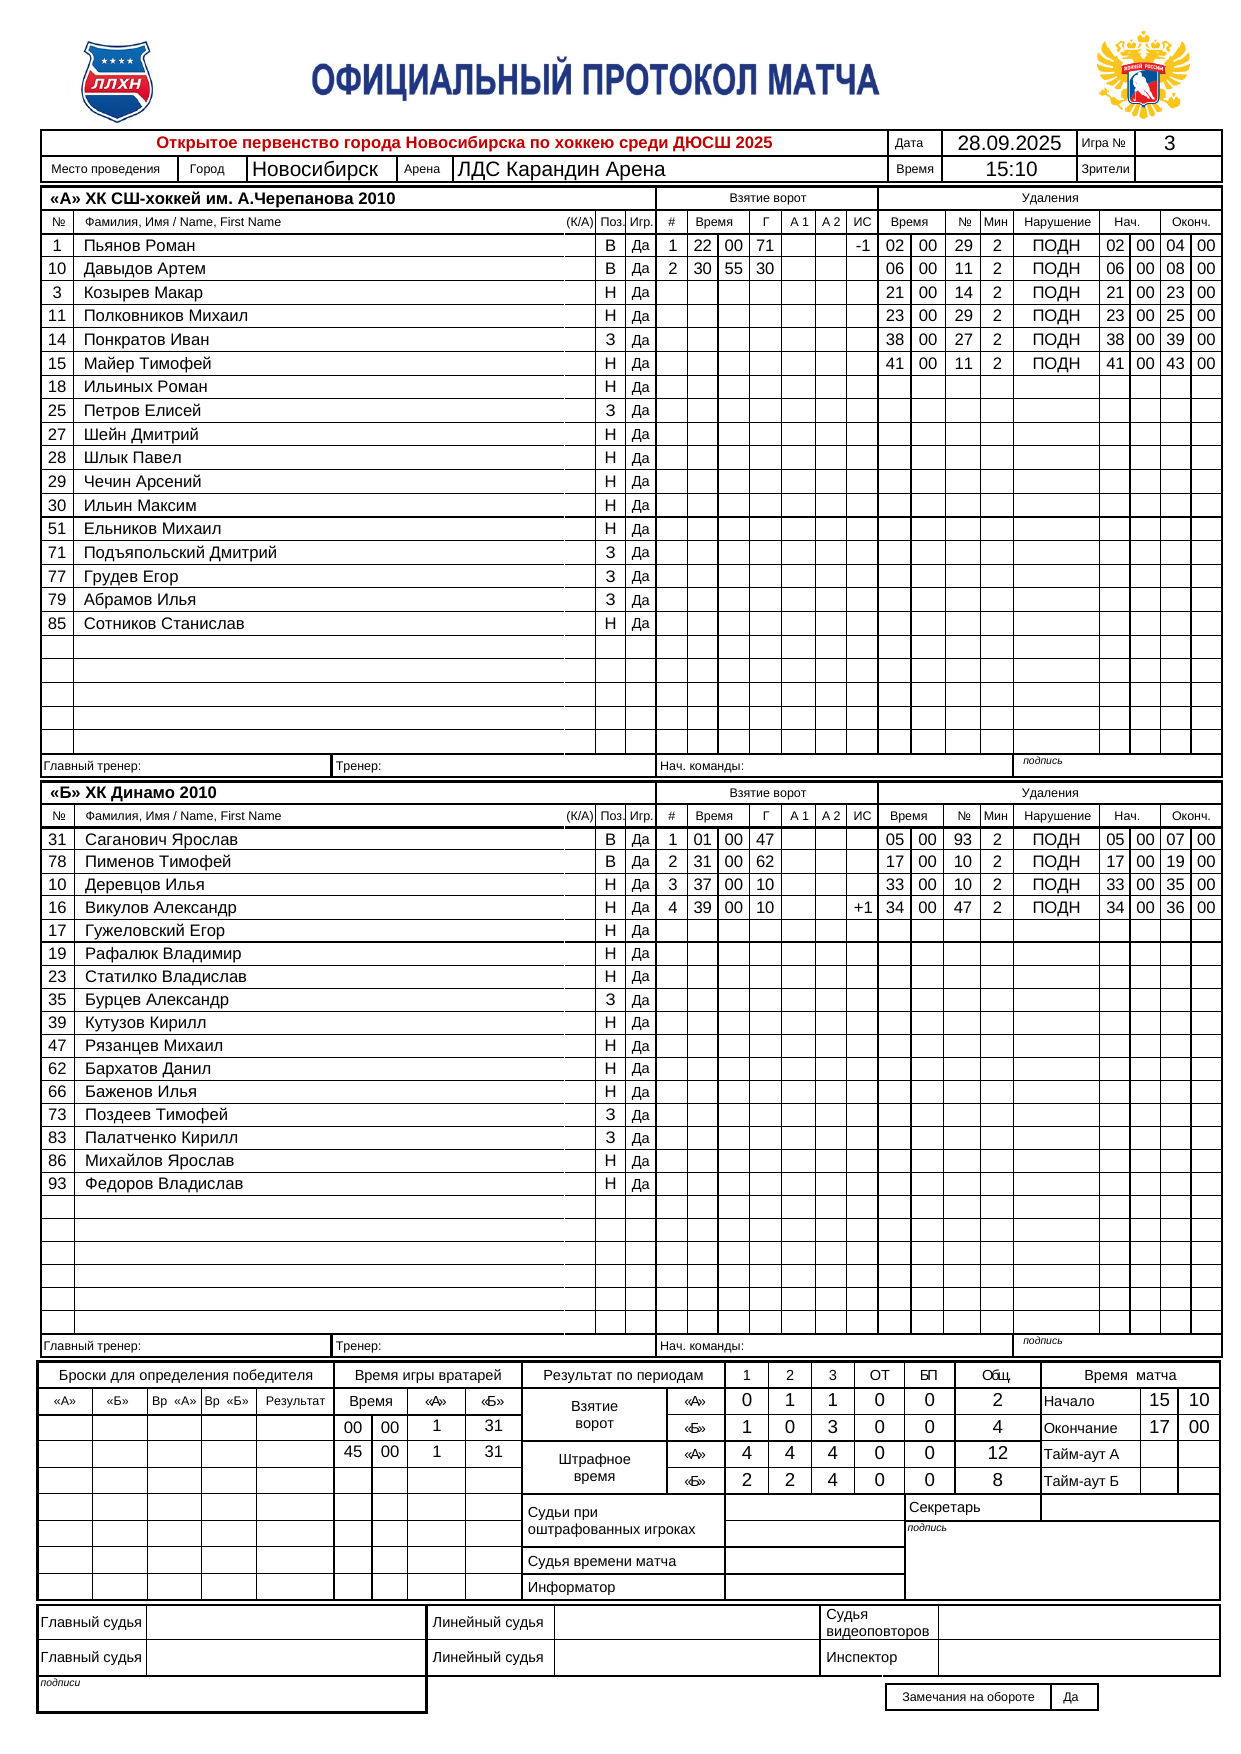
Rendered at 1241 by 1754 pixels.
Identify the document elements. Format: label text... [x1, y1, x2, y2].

table_cell [847, 1265, 877, 1287]
table_cell [750, 1196, 781, 1218]
table_cell Петров Елисей [74, 399, 564, 422]
table_cell А 2 [816, 211, 846, 233]
table_cell [565, 1035, 595, 1057]
table_cell Результат [257, 1389, 333, 1413]
table_cell 2 [981, 281, 1013, 303]
table_cell [565, 1196, 595, 1218]
table_cell [688, 1173, 717, 1195]
table_cell 34 [879, 896, 910, 918]
table_cell [257, 1494, 333, 1520]
table_cell [719, 423, 749, 445]
table_cell [816, 1219, 846, 1241]
table_cell [912, 1288, 943, 1310]
table_cell [1131, 943, 1160, 964]
table_cell 17 [42, 920, 74, 941]
table_cell Мин [981, 805, 1013, 826]
table_cell [912, 1311, 943, 1333]
table_cell Да [626, 423, 655, 445]
table_cell [912, 1127, 943, 1149]
table_cell [1192, 1173, 1221, 1195]
table_cell [1131, 423, 1160, 445]
table_cell Инспектор [821, 1640, 938, 1675]
table_cell [657, 565, 687, 587]
table_cell 10 [750, 874, 781, 895]
table_cell [373, 1574, 407, 1599]
table_cell [944, 1104, 980, 1126]
table_cell [1014, 1288, 1099, 1310]
table_cell Главный тренер: [42, 755, 330, 776]
table_cell [879, 399, 910, 422]
table_cell [847, 1127, 877, 1149]
table_cell Судья времени матча [523, 1548, 724, 1573]
table_cell 0 [855, 1442, 904, 1467]
table_cell [847, 376, 877, 398]
table_cell [816, 989, 846, 1011]
table_cell Н [596, 1012, 625, 1033]
table_cell [944, 1173, 980, 1195]
table_cell [1161, 989, 1190, 1011]
table_cell [879, 1265, 910, 1287]
table_cell [946, 446, 980, 469]
table_cell З [596, 541, 625, 564]
table_cell [912, 376, 945, 398]
table_cell [879, 1035, 910, 1057]
table_cell [782, 352, 815, 374]
table_cell [1100, 1219, 1129, 1241]
table_cell [626, 636, 655, 658]
table_cell [657, 659, 687, 682]
table_cell [555, 1606, 819, 1639]
table_cell 05 [879, 829, 910, 849]
table_cell 00 [1192, 352, 1221, 374]
table_cell Да [626, 966, 655, 987]
table_cell [912, 920, 943, 941]
table_cell [879, 494, 910, 516]
table_cell [879, 1173, 910, 1195]
table_cell 2 [981, 257, 1013, 280]
table_header Время игры вратарей [335, 1363, 521, 1387]
table_cell 3 [657, 874, 687, 895]
table_cell 00 [1192, 874, 1221, 895]
table_cell [912, 989, 943, 1011]
table_cell [565, 565, 595, 587]
table_cell [782, 989, 815, 1011]
table_cell [847, 943, 877, 964]
table_cell [726, 1521, 904, 1546]
table_cell [688, 399, 717, 422]
table_cell 86 [42, 1150, 74, 1172]
table_cell [782, 494, 815, 516]
table_cell [750, 1288, 781, 1310]
table_cell Да [626, 1104, 655, 1126]
table_cell [1131, 1265, 1160, 1287]
table_cell [719, 612, 749, 634]
table_cell [657, 1104, 687, 1126]
table_cell Да [626, 470, 655, 493]
table_cell [1192, 683, 1221, 706]
table_cell 00 [912, 305, 945, 327]
table_cell [565, 1104, 595, 1126]
table_cell [981, 1012, 1013, 1033]
table_cell 83 [42, 1127, 74, 1149]
table_cell Саганович Ярослав [75, 829, 564, 849]
table_cell Да [626, 920, 655, 941]
table_cell [1014, 423, 1099, 445]
table_cell [657, 470, 687, 493]
table_cell [1131, 1104, 1160, 1126]
table_cell 0 [855, 1468, 904, 1493]
table_cell 21 [879, 281, 910, 303]
table_cell [879, 612, 910, 634]
table_cell [782, 328, 815, 351]
table_cell 66 [42, 1081, 74, 1103]
table_cell [335, 1574, 371, 1599]
table_cell Игр. [626, 805, 655, 826]
table_cell [688, 1196, 717, 1218]
table_header 3 [1136, 131, 1221, 155]
table_cell Н [596, 281, 625, 303]
table_cell [981, 1196, 1013, 1218]
table_header Общ. [956, 1363, 1040, 1387]
table_cell [1161, 1035, 1190, 1057]
table_cell 29 [42, 470, 73, 493]
table_cell [1131, 399, 1160, 422]
table_cell Бархатов Данил [75, 1058, 564, 1079]
table_cell [1014, 730, 1099, 753]
table_cell А 1 [782, 805, 815, 826]
table_cell [1131, 659, 1160, 682]
table_cell [202, 1521, 256, 1546]
table_cell [257, 1547, 333, 1573]
table_cell [1161, 399, 1190, 422]
table_cell [782, 659, 815, 682]
table_cell [657, 730, 687, 753]
table_cell [750, 1150, 781, 1172]
table_cell [981, 1035, 1013, 1057]
table_cell [981, 1219, 1013, 1241]
table_cell [816, 1127, 846, 1149]
table_cell [657, 636, 687, 658]
table_cell [816, 1150, 846, 1172]
table_cell [719, 683, 749, 706]
table_cell 2 [981, 328, 1013, 351]
table_cell [1100, 989, 1129, 1011]
table_cell [816, 565, 846, 587]
table_cell [688, 1288, 717, 1310]
table_cell [719, 966, 749, 987]
table_cell [1100, 518, 1129, 540]
table_cell [565, 446, 595, 469]
table_cell [626, 683, 655, 706]
table_cell [946, 423, 980, 445]
table_cell [1099, 1682, 1220, 1711]
table_cell Главный тренер: [42, 1335, 330, 1356]
table_cell [719, 1288, 749, 1310]
table_cell [912, 518, 945, 540]
table_cell [719, 1196, 749, 1218]
table_cell [626, 1196, 655, 1218]
table_cell [847, 612, 877, 634]
table_cell ПОДН [1014, 257, 1099, 280]
table_cell [565, 376, 595, 398]
table_cell 62 [42, 1058, 74, 1079]
table_cell [847, 989, 877, 1011]
table_cell Н [596, 1035, 625, 1057]
table_cell [847, 966, 877, 987]
table_cell [1014, 943, 1099, 964]
table_cell [1192, 565, 1221, 587]
table_cell 29 [946, 305, 980, 327]
table_cell [565, 423, 595, 445]
table_cell [1161, 920, 1190, 941]
table_cell [688, 541, 717, 564]
table_cell [1131, 1035, 1160, 1057]
table_cell [816, 518, 846, 540]
table_cell [944, 920, 980, 941]
table_cell ПОДН [1014, 829, 1099, 849]
table_cell [565, 659, 595, 682]
table_cell [981, 683, 1013, 706]
table_cell [74, 659, 564, 682]
table_cell [981, 1150, 1013, 1172]
table_cell [912, 1150, 943, 1172]
table_cell [847, 850, 877, 872]
table_cell [1014, 518, 1099, 540]
table_cell 55 [719, 257, 749, 280]
table_cell [1192, 1081, 1221, 1103]
table_cell [981, 518, 1013, 540]
table_cell № [42, 805, 74, 826]
table_cell [1192, 541, 1221, 564]
table_cell 51 [42, 518, 73, 540]
table_cell [1100, 612, 1129, 634]
table_cell [657, 305, 687, 327]
table_cell 33 [879, 874, 910, 895]
table_cell [879, 1127, 910, 1149]
table_cell Нач. [1100, 211, 1160, 233]
table_cell [782, 966, 815, 987]
table_header Открытое первенство города Новосибирска по хоккею среди ДЮСШ 2025 [42, 131, 887, 155]
table_cell [1192, 1104, 1221, 1126]
table_cell ИС [847, 805, 877, 826]
table_cell [750, 352, 781, 374]
table_cell Время [879, 805, 943, 826]
table_cell [750, 518, 781, 540]
table_cell [750, 1265, 781, 1287]
table_cell 00 [1131, 352, 1160, 374]
table_cell [1161, 730, 1190, 753]
table_cell 71 [750, 235, 781, 256]
table_cell [726, 1548, 904, 1573]
table_cell [1014, 470, 1099, 493]
table_cell [39, 1521, 92, 1546]
table_cell Судьи при оштрафованных игроках [523, 1495, 724, 1546]
table_cell Поз. [596, 805, 625, 826]
table_cell [847, 446, 877, 469]
table_cell [944, 966, 980, 987]
table_cell [782, 829, 815, 849]
table_cell [816, 730, 846, 753]
table_cell 39 [42, 1012, 74, 1033]
table_cell 77 [42, 565, 73, 587]
table_cell Нач. команды: [657, 755, 1012, 776]
table_cell [1131, 494, 1160, 516]
table_cell [335, 1547, 371, 1573]
table_cell [93, 1494, 147, 1520]
table_cell [816, 829, 846, 849]
table_header Удаления [879, 188, 1221, 209]
table_cell Поз. [596, 211, 625, 233]
table_cell [688, 1058, 717, 1079]
table_cell [879, 659, 910, 682]
table_cell [75, 1265, 564, 1287]
table_cell [912, 399, 945, 422]
table_cell [879, 636, 910, 658]
table_cell [373, 1468, 407, 1493]
table_cell [657, 399, 687, 422]
table_cell [782, 874, 815, 895]
table_cell 00 [1192, 305, 1221, 327]
table_cell Полковников Михаил [74, 305, 564, 327]
table_cell ПОДН [1014, 352, 1099, 374]
table_cell [596, 1265, 625, 1287]
table_cell 35 [42, 989, 74, 1011]
table_cell Н [596, 896, 625, 918]
table_cell [782, 257, 815, 280]
table_cell [1014, 1196, 1099, 1218]
table_cell Линейный судья [428, 1606, 554, 1639]
table_cell Н [596, 446, 625, 469]
table_cell [1192, 966, 1221, 987]
table_cell (К/А) [565, 805, 595, 826]
table_cell [688, 446, 717, 469]
table_cell [148, 1494, 201, 1520]
table_cell Козырев Макар [74, 281, 564, 303]
table_cell [1161, 659, 1190, 682]
table_cell [1131, 966, 1160, 987]
table_cell [1131, 1058, 1160, 1079]
table_cell [879, 707, 910, 729]
table_cell [257, 1416, 333, 1440]
table_cell [42, 707, 73, 729]
table_cell [847, 1196, 877, 1218]
table_cell [565, 541, 595, 564]
table_cell 08 [1161, 257, 1190, 280]
table_cell Да [626, 874, 655, 895]
table_cell Тренер: [333, 1335, 655, 1356]
table_cell [981, 659, 1013, 682]
table_cell [1014, 1127, 1099, 1149]
table_header Взятие ворот [657, 783, 877, 803]
table_cell [596, 683, 625, 706]
table_cell [944, 1288, 980, 1310]
table_cell [719, 541, 749, 564]
table_cell [688, 1081, 717, 1103]
table_cell [816, 541, 846, 564]
table_cell [816, 1058, 846, 1079]
table_cell [1192, 707, 1221, 729]
table_cell [75, 1196, 564, 1218]
table_cell 38 [879, 328, 910, 351]
table_cell 00 [1131, 896, 1160, 918]
table_cell Да [626, 541, 655, 564]
table_cell 31 [688, 850, 717, 872]
table_cell [750, 612, 781, 634]
table_cell [1100, 423, 1129, 445]
table_cell [93, 1468, 147, 1493]
table_cell 4 [657, 896, 687, 918]
table_cell [912, 659, 945, 682]
table_cell [981, 470, 1013, 493]
table_cell [657, 1288, 687, 1310]
table_cell [981, 541, 1013, 564]
table_cell [847, 281, 877, 303]
table_cell 0 [905, 1468, 954, 1493]
table_cell 0 [905, 1442, 954, 1467]
table_cell [408, 1574, 465, 1599]
table_cell 25 [1161, 305, 1190, 327]
table_cell [879, 920, 910, 941]
table_cell [946, 588, 980, 611]
table_cell Нач. команды: [657, 1335, 1012, 1356]
table_cell Майер Тимофей [74, 352, 564, 374]
table_cell [750, 446, 781, 469]
table_cell [879, 966, 910, 987]
table_cell 2 [726, 1468, 768, 1493]
table_cell [1014, 1173, 1099, 1195]
table_cell 2 [981, 874, 1013, 895]
table_cell [1131, 707, 1160, 729]
table_cell 00 [912, 874, 943, 895]
table_cell [981, 730, 1013, 753]
table_cell [847, 518, 877, 540]
table_cell [816, 683, 846, 706]
table_cell [719, 1311, 749, 1333]
table_header Замечания на обороте [887, 1685, 1050, 1709]
table_cell [408, 1547, 465, 1573]
table_cell [1161, 470, 1190, 493]
table_cell [42, 636, 73, 658]
table_cell ПОДН [1014, 874, 1099, 895]
table_cell [750, 1058, 781, 1079]
table_cell [1192, 1127, 1221, 1149]
table_cell [565, 1150, 595, 1172]
table_cell 36 [1161, 896, 1190, 918]
table_cell [944, 1081, 980, 1103]
table_cell [1131, 588, 1160, 611]
table_cell [1141, 1441, 1177, 1467]
table_cell Тайм-аут А [1042, 1441, 1140, 1467]
table_cell Штрафное время [523, 1442, 666, 1493]
table_cell [750, 1311, 781, 1333]
table_cell [1014, 612, 1099, 634]
table_cell Время [889, 157, 941, 181]
table_cell [373, 1547, 407, 1573]
table_cell 00 [1192, 328, 1221, 351]
table_cell Пьянов Роман [74, 235, 564, 256]
table_cell [565, 989, 595, 1011]
table_cell 17 [1141, 1415, 1177, 1440]
table_cell [565, 1173, 595, 1195]
table_cell [944, 1196, 980, 1218]
table_cell [657, 943, 687, 964]
table_cell «Б » [466, 1389, 521, 1413]
table_cell [750, 328, 781, 351]
table_cell [847, 659, 877, 682]
table_cell [565, 966, 595, 987]
table_cell [1192, 1012, 1221, 1033]
table_cell 1 [812, 1389, 854, 1413]
table_cell [847, 494, 877, 516]
table_cell 4 [956, 1415, 1040, 1440]
table_cell [981, 1173, 1013, 1195]
table_cell 00 [1131, 850, 1160, 872]
table_cell [939, 1606, 1219, 1639]
table_cell 00 [1131, 328, 1160, 351]
table_cell [782, 1311, 815, 1333]
table_cell [719, 707, 749, 729]
table_cell [782, 1012, 815, 1033]
table_cell подпись [1014, 1335, 1221, 1356]
table_cell [93, 1574, 147, 1599]
table_cell [39, 1494, 92, 1520]
table_cell [1100, 1058, 1129, 1079]
table_cell [1100, 707, 1129, 729]
table_cell Сотников Станислав [74, 612, 564, 634]
table_cell [565, 1265, 595, 1287]
table_cell [1100, 541, 1129, 564]
table_cell [816, 257, 846, 280]
table_cell [847, 707, 877, 729]
table_cell Информатор [523, 1575, 724, 1599]
table_cell [719, 1127, 749, 1149]
table_cell [981, 588, 1013, 611]
table_cell [782, 376, 815, 398]
table_cell [42, 1242, 74, 1264]
table_cell 00 [719, 850, 749, 872]
table_cell [1100, 470, 1129, 493]
table_cell [688, 612, 717, 634]
table_header 3 [812, 1363, 854, 1387]
table_cell [596, 730, 625, 753]
table_cell [565, 1012, 595, 1033]
table_cell [42, 1288, 74, 1310]
table_cell [719, 1173, 749, 1195]
table_cell [750, 376, 781, 398]
table_cell [1192, 730, 1221, 753]
table_cell [1192, 376, 1221, 398]
table_cell [816, 446, 846, 469]
table_cell [981, 966, 1013, 987]
table_cell [1014, 1012, 1099, 1033]
table_cell [202, 1468, 256, 1493]
table_cell 2 [657, 257, 687, 280]
table_cell Да [626, 943, 655, 964]
table_cell [688, 1265, 717, 1287]
table_cell 41 [1100, 352, 1129, 374]
table_cell [816, 1012, 846, 1033]
table_cell [1161, 494, 1190, 516]
table_cell [1161, 446, 1190, 469]
table_cell ПОДН [1014, 305, 1099, 327]
table_cell [565, 943, 595, 964]
table_cell [981, 1127, 1013, 1149]
table_cell [879, 1058, 910, 1079]
table_cell Ельников Михаил [74, 518, 564, 540]
table_cell [626, 659, 655, 682]
table_cell 31 [466, 1416, 521, 1440]
table_cell [719, 1035, 749, 1057]
table_cell [750, 1242, 781, 1264]
table_cell Рафалюк Владимир [75, 943, 564, 964]
table_cell Г [750, 211, 781, 233]
table_cell Бурцев Александр [75, 989, 564, 1011]
table_cell [466, 1574, 521, 1599]
table_cell [816, 1173, 846, 1195]
table_cell [944, 943, 980, 964]
table_cell [1192, 494, 1221, 516]
table_header ОТ [855, 1363, 904, 1387]
table_cell [39, 1441, 92, 1467]
table_cell [1014, 494, 1099, 516]
table_cell [879, 943, 910, 964]
table_cell Ильиных Роман [74, 376, 564, 398]
table_cell [750, 1104, 781, 1126]
table_cell Да [626, 1012, 655, 1033]
table_cell [1161, 612, 1190, 634]
table_cell [596, 1288, 625, 1310]
table_cell Да [626, 281, 655, 303]
table_cell [1100, 966, 1129, 987]
table_cell [257, 1441, 333, 1467]
table_cell «А» [668, 1389, 724, 1413]
table_cell В [596, 829, 625, 849]
table_cell 00 [719, 896, 749, 918]
table_cell [726, 1575, 904, 1599]
table_cell 14 [42, 328, 73, 351]
table_cell [1192, 518, 1221, 540]
table_cell [565, 874, 595, 895]
table_cell Н [596, 1058, 625, 1079]
table_cell [719, 399, 749, 422]
table_cell 19 [42, 943, 74, 964]
table_cell [912, 1173, 943, 1195]
table_cell [912, 494, 945, 516]
table_cell [816, 850, 846, 872]
table_cell Да [626, 446, 655, 469]
table_cell [1192, 1288, 1221, 1310]
table_cell [202, 1416, 256, 1440]
table_cell [1131, 446, 1160, 469]
table_cell З [596, 399, 625, 422]
table_cell [981, 1288, 1013, 1310]
table_cell [565, 612, 595, 634]
table_cell [946, 565, 980, 587]
table_header «Б» ХК Динамо 2010 [42, 783, 655, 803]
table_cell [750, 943, 781, 964]
table_cell [782, 588, 815, 611]
table_cell 25 [42, 399, 73, 422]
table_cell [688, 636, 717, 658]
table_cell [750, 1127, 781, 1149]
table_cell [816, 659, 846, 682]
table_cell [946, 683, 980, 706]
table_cell [912, 1242, 943, 1264]
table_cell [657, 328, 687, 351]
table_cell Г [750, 805, 781, 826]
table_cell 35 [1161, 874, 1190, 895]
table_cell Взятие ворот [523, 1389, 666, 1440]
table_cell Главный судья [39, 1606, 146, 1639]
table_cell 12 [956, 1442, 1040, 1467]
table_cell [879, 1219, 910, 1241]
table_cell 00 [719, 235, 749, 256]
table_cell [74, 730, 564, 753]
table_cell [93, 1521, 147, 1546]
table_cell 00 [912, 896, 943, 918]
table_cell [1131, 541, 1160, 564]
table_cell [750, 423, 781, 445]
table_cell [847, 328, 877, 351]
table_cell [782, 1288, 815, 1310]
table_cell 39 [1161, 328, 1190, 351]
table_cell [816, 494, 846, 516]
table_cell [816, 707, 846, 729]
table_cell [1100, 1242, 1129, 1264]
table_cell 2 [769, 1468, 811, 1493]
table_cell [626, 1265, 655, 1287]
table_cell [688, 281, 717, 303]
table_cell [1161, 1196, 1190, 1218]
table_cell [782, 850, 815, 872]
table_cell [1014, 1265, 1099, 1287]
table_cell 00 [1192, 281, 1221, 303]
table_cell [782, 423, 815, 445]
table_cell [657, 423, 687, 445]
table_cell [912, 1219, 943, 1241]
table_cell [596, 707, 625, 729]
table_cell [1192, 588, 1221, 611]
table_cell [816, 281, 846, 303]
table_cell 00 [1192, 896, 1221, 918]
table_cell [1192, 1265, 1221, 1287]
table_cell [688, 352, 717, 374]
table_cell ИС [847, 211, 877, 233]
table_cell [1131, 1150, 1160, 1172]
table_cell 27 [42, 423, 73, 445]
table_cell [912, 730, 945, 753]
table_cell [657, 1058, 687, 1079]
table_cell [750, 470, 781, 493]
table_cell Да [626, 1081, 655, 1103]
table_cell [1014, 1242, 1099, 1264]
table_cell Секретарь [906, 1495, 1040, 1520]
table_cell [782, 896, 815, 918]
table_cell 3 [812, 1415, 854, 1440]
table_cell [257, 1521, 333, 1546]
table_cell [879, 989, 910, 1011]
table_cell Н [596, 352, 625, 374]
table_cell [1014, 920, 1099, 941]
table_cell [565, 829, 595, 849]
table_cell [1161, 423, 1190, 445]
table_cell [912, 1196, 943, 1218]
table_cell А 1 [782, 211, 815, 233]
table_cell 2 [981, 829, 1013, 849]
table_cell [565, 235, 595, 256]
table_cell Да [626, 1150, 655, 1172]
table_cell [688, 588, 717, 611]
table_cell Н [596, 376, 625, 398]
table_cell [1100, 920, 1129, 941]
table_cell 1 [726, 1415, 768, 1440]
table_cell [782, 470, 815, 493]
table_cell 2 [956, 1389, 1040, 1413]
table_cell [1179, 1441, 1219, 1467]
table_cell З [596, 565, 625, 587]
table_cell [719, 494, 749, 516]
table_cell 1 [657, 235, 687, 256]
table_cell [782, 235, 815, 256]
table_cell 2 [981, 850, 1013, 872]
table_cell [750, 281, 781, 303]
table_cell [202, 1547, 256, 1573]
table_cell Зрители [1078, 157, 1134, 181]
table_cell [657, 1127, 687, 1149]
table_cell [816, 636, 846, 658]
table_cell [944, 1035, 980, 1057]
table_cell [750, 707, 781, 729]
table_cell [202, 1441, 256, 1467]
table_cell 85 [42, 612, 73, 634]
table_cell [565, 707, 595, 729]
table_cell [1014, 683, 1099, 706]
table_cell [565, 588, 595, 611]
table_cell [657, 989, 687, 1011]
table_cell [816, 1265, 846, 1287]
table_cell Да [626, 565, 655, 587]
table_cell [1192, 636, 1221, 658]
table_cell [1192, 423, 1221, 445]
table_cell Баженов Илья [75, 1081, 564, 1103]
table_cell [981, 989, 1013, 1011]
table_cell [1161, 1058, 1190, 1079]
table_cell [1161, 1081, 1190, 1103]
table_cell Понкратов Иван [74, 328, 564, 351]
table_cell [1131, 612, 1160, 634]
table_cell 00 [373, 1416, 407, 1440]
table_cell [719, 352, 749, 374]
table_cell [750, 730, 781, 753]
table_cell [565, 352, 595, 374]
table_cell 00 [373, 1441, 407, 1467]
table_cell Шлык Павел [74, 446, 564, 469]
table_cell [39, 1574, 92, 1599]
table_cell [782, 1150, 815, 1172]
table_cell [782, 707, 815, 729]
table_cell [847, 352, 877, 374]
table_cell Абрамов Илья [74, 588, 564, 611]
table_cell [847, 920, 877, 941]
table_cell [719, 376, 749, 398]
table_cell [847, 423, 877, 445]
table_cell [847, 588, 877, 611]
table_cell 10 [944, 874, 980, 895]
table_cell [688, 730, 717, 753]
table_cell [74, 707, 564, 729]
table_cell [944, 1127, 980, 1149]
table_cell [257, 1468, 333, 1493]
table_cell [1192, 612, 1221, 634]
table_cell Н [596, 943, 625, 964]
table_cell [257, 1574, 333, 1599]
table_cell [912, 683, 945, 706]
table_cell [1100, 1265, 1129, 1287]
table_cell 00 [912, 829, 943, 849]
table_cell [688, 470, 717, 493]
table_cell 0 [726, 1389, 768, 1413]
table_cell 00 [1192, 257, 1221, 280]
table_cell [39, 1468, 92, 1493]
table_cell [782, 281, 815, 303]
table_header Время матча [1042, 1363, 1219, 1387]
table_cell [1100, 1104, 1129, 1126]
table_cell [626, 707, 655, 729]
table_header Результат по периодам [523, 1363, 724, 1387]
table_cell Нарушение [1014, 211, 1099, 233]
table_cell [148, 1468, 201, 1493]
table_cell 22 [688, 235, 717, 256]
table_cell [719, 328, 749, 351]
table_cell 01 [688, 829, 717, 849]
table_cell [946, 659, 980, 682]
table_cell 1 [408, 1441, 465, 1467]
table_cell 00 [719, 874, 749, 895]
table_cell Да [626, 1058, 655, 1079]
table_cell Линейный судья [428, 1640, 554, 1675]
table_cell [1014, 376, 1099, 398]
table_cell Оконч. [1161, 211, 1221, 233]
table_cell [1100, 1012, 1129, 1033]
table_cell [688, 920, 717, 941]
table_cell [750, 305, 781, 327]
table_cell Да [626, 305, 655, 327]
table_cell [1014, 446, 1099, 469]
table_cell [782, 541, 815, 564]
table_cell [946, 494, 980, 516]
table_cell 2 [981, 352, 1013, 374]
table_cell [688, 1150, 717, 1172]
table_cell [657, 1196, 687, 1218]
table_cell [148, 1521, 201, 1546]
table_cell Н [596, 612, 625, 634]
table_cell Место проведения [42, 157, 177, 181]
table_cell [1014, 1104, 1099, 1126]
table_cell [1131, 1242, 1160, 1264]
table_cell ЛДС Карандин Арена [454, 157, 887, 181]
table_cell [1014, 636, 1099, 658]
table_cell [688, 423, 717, 445]
table_cell [981, 1104, 1013, 1126]
table_cell [847, 874, 877, 895]
table_cell [847, 1242, 877, 1264]
table_cell +1 [847, 896, 877, 918]
table_cell [847, 1035, 877, 1057]
table_cell Время [335, 1389, 407, 1413]
table_cell [782, 399, 815, 422]
table_cell 00 [1179, 1415, 1219, 1440]
table_header Игра № [1078, 131, 1134, 155]
table_cell [1161, 683, 1190, 706]
table_cell [1192, 1311, 1221, 1333]
table_cell № [946, 211, 980, 233]
table_cell Н [596, 966, 625, 987]
table_cell Деревцов Илья [75, 874, 564, 895]
table_cell [1100, 1081, 1129, 1103]
table_cell [408, 1468, 465, 1493]
table_cell [816, 1242, 846, 1264]
table_cell 0 [855, 1415, 904, 1440]
table_cell [1141, 1468, 1177, 1493]
table_cell [879, 423, 910, 445]
table_cell Да [626, 235, 655, 256]
table_cell [657, 1265, 687, 1287]
table_cell Фамилия, Имя / Name, First Name [75, 805, 565, 826]
table_header Дата [889, 131, 941, 155]
table_cell [944, 1242, 980, 1264]
table_cell [626, 1242, 655, 1264]
table_cell «Б» [668, 1468, 724, 1493]
table_cell [816, 1311, 846, 1333]
table_cell 30 [750, 257, 781, 280]
table_cell Тайм-аут Б [1042, 1468, 1140, 1493]
table_cell [1161, 1173, 1190, 1195]
table_cell [782, 1035, 815, 1057]
table_cell [782, 612, 815, 634]
table_cell [981, 707, 1013, 729]
table_cell [944, 1311, 980, 1333]
table_cell Грудев Егор [74, 565, 564, 587]
table_cell 02 [879, 235, 910, 256]
table_cell [75, 1219, 564, 1241]
table_cell 00 [1131, 257, 1160, 280]
table_cell Арена [398, 157, 452, 181]
table_cell [42, 1265, 74, 1287]
table_cell [816, 1104, 846, 1126]
table_cell Мин [981, 211, 1013, 233]
table_cell [408, 1521, 465, 1546]
table_cell [657, 1012, 687, 1033]
table_cell [782, 636, 815, 658]
table_cell Н [596, 423, 625, 445]
table_cell [816, 896, 846, 918]
table_cell [946, 470, 980, 493]
table_cell [879, 470, 910, 493]
table_cell Чечин Арсений [74, 470, 564, 493]
table_cell Оконч. [1161, 805, 1221, 826]
table_cell [946, 399, 980, 422]
table_cell [1100, 1173, 1129, 1195]
table_cell [1014, 989, 1099, 1011]
table_cell [782, 1173, 815, 1195]
table_cell [688, 376, 717, 398]
table_cell 00 [912, 281, 945, 303]
table_cell [750, 494, 781, 516]
table_cell [1100, 1288, 1129, 1310]
table_cell [1100, 1035, 1129, 1057]
table_cell [912, 966, 943, 987]
table_cell [782, 683, 815, 706]
table_cell [1161, 1150, 1190, 1172]
table_cell [981, 565, 1013, 587]
table_cell [981, 636, 1013, 658]
table_cell Н [596, 920, 625, 941]
table_cell [1100, 943, 1129, 964]
table_cell [1161, 565, 1190, 587]
table_cell [1131, 920, 1160, 941]
table_cell Н [596, 1081, 625, 1103]
table_cell [657, 352, 687, 374]
table_cell Да [626, 588, 655, 611]
table_cell [1192, 943, 1221, 964]
table_cell 19 [1161, 850, 1190, 872]
table_cell [847, 399, 877, 422]
table_cell [657, 1219, 687, 1241]
table_cell [847, 565, 877, 587]
table_cell 21 [1100, 281, 1129, 303]
table_cell [750, 1173, 781, 1195]
table_cell ПОДН [1014, 850, 1099, 872]
table_cell 1 [657, 829, 687, 849]
table_cell Да [626, 257, 655, 280]
table_cell 71 [42, 541, 73, 564]
table_cell [1192, 989, 1221, 1011]
table_cell [847, 829, 877, 849]
table_cell [879, 1081, 910, 1103]
table_cell [688, 328, 717, 351]
table_cell [596, 1196, 625, 1218]
table_cell [688, 659, 717, 682]
table_cell Вр «Б» [202, 1389, 256, 1413]
table_cell [939, 1640, 1219, 1675]
table_cell [657, 1311, 687, 1333]
table_cell Н [596, 1173, 625, 1195]
table_cell [626, 730, 655, 753]
table_cell [1131, 1127, 1160, 1149]
table_cell [750, 636, 781, 658]
table_cell [688, 1219, 717, 1241]
picture [5, 28, 1197, 129]
table_cell [750, 1219, 781, 1241]
table_cell Город [179, 157, 246, 181]
table_cell [719, 281, 749, 303]
table_cell [1192, 470, 1221, 493]
table_cell [847, 541, 877, 564]
table_cell 47 [750, 829, 781, 849]
table_cell В [596, 850, 625, 872]
table_cell Подъяпольский Дмитрий [74, 541, 564, 564]
table_cell [944, 1265, 980, 1287]
table_cell «Б» [93, 1389, 147, 1413]
table_cell 15 [42, 352, 73, 374]
table_cell [816, 920, 846, 941]
table_cell [1131, 565, 1160, 587]
table_cell [912, 470, 945, 493]
table_cell [782, 730, 815, 753]
table_cell Игр. [626, 211, 655, 233]
table_cell [688, 1242, 717, 1264]
table_cell [39, 1416, 92, 1440]
table_cell -1 [847, 235, 877, 256]
table_cell [688, 565, 717, 587]
table_cell [1161, 1311, 1190, 1333]
table_cell # [657, 211, 687, 233]
table_cell [750, 659, 781, 682]
table_cell [719, 1058, 749, 1079]
table_cell [847, 683, 877, 706]
table_cell [565, 257, 595, 280]
table_cell [1014, 1219, 1099, 1241]
table_cell [847, 1173, 877, 1195]
table_cell [1192, 1219, 1221, 1241]
table_cell 00 [1131, 874, 1160, 895]
table_cell [847, 636, 877, 658]
table_cell «А» [39, 1389, 92, 1413]
table_cell Да [626, 494, 655, 516]
table_cell [1100, 730, 1129, 753]
table_cell [565, 1242, 595, 1264]
table_cell [657, 1173, 687, 1195]
table_cell [719, 943, 749, 964]
table_cell Н [596, 518, 625, 540]
table_cell Новосибирск [248, 157, 396, 181]
table_cell [912, 588, 945, 611]
table_cell [1014, 399, 1099, 422]
table_cell [1136, 157, 1221, 181]
table_cell 00 [912, 850, 943, 872]
table_cell [565, 1219, 595, 1241]
table_cell Время [688, 211, 749, 233]
table_cell [879, 1196, 910, 1218]
table_cell [1100, 588, 1129, 611]
table_cell Да [626, 328, 655, 351]
table_cell [75, 1242, 564, 1264]
table_cell Н [596, 494, 625, 516]
table_header 1 [726, 1363, 768, 1387]
table_cell [93, 1547, 147, 1573]
table_cell подписи [39, 1677, 425, 1711]
table_cell [42, 730, 73, 753]
table_cell [981, 376, 1013, 398]
table_cell [912, 1265, 943, 1287]
table_cell 2 [981, 235, 1013, 256]
table_cell 29 [946, 235, 980, 256]
table_cell 8 [956, 1468, 1040, 1493]
table_cell [657, 281, 687, 303]
table_cell [657, 588, 687, 611]
table_header «А» ХК СШ-хоккей им. А.Черепанова 2010 [42, 188, 655, 209]
table_cell [946, 612, 980, 634]
table_cell (К/А) [565, 211, 595, 233]
table_cell 00 [1131, 305, 1160, 327]
table_cell [847, 1219, 877, 1241]
table_cell [1100, 1311, 1129, 1333]
table_cell 05 [1100, 829, 1129, 849]
table_cell 43 [1161, 352, 1190, 374]
table_cell [335, 1468, 371, 1493]
table_cell [816, 1081, 846, 1103]
table_cell [981, 920, 1013, 941]
table_cell [719, 659, 749, 682]
table_cell [782, 1104, 815, 1126]
table_cell 4 [812, 1468, 854, 1493]
table_cell [565, 1127, 595, 1149]
table_cell [1131, 1288, 1160, 1310]
table_cell 23 [879, 305, 910, 327]
table_cell Да [626, 1035, 655, 1057]
table_cell [879, 1288, 910, 1310]
table_cell подпись [1014, 755, 1221, 776]
table_cell [912, 1012, 943, 1033]
table_cell 00 [335, 1416, 371, 1440]
table_cell ПОДН [1014, 281, 1099, 303]
table_cell Да [626, 989, 655, 1011]
table_cell [626, 1311, 655, 1333]
table_cell [1100, 1150, 1129, 1172]
table_cell 10 [944, 850, 980, 872]
table_cell Рязанцев Михаил [75, 1035, 564, 1057]
table_cell 06 [1100, 257, 1129, 280]
table_cell Да [626, 612, 655, 634]
table_cell [1014, 707, 1099, 729]
table_cell [148, 1416, 201, 1440]
table_cell [555, 1640, 819, 1675]
table_cell Н [596, 305, 625, 327]
table_cell [74, 683, 564, 706]
table_cell Тренер: [333, 755, 655, 776]
table_cell 79 [42, 588, 73, 611]
table_cell 16 [42, 896, 74, 918]
table_cell [565, 494, 595, 516]
table_cell [946, 376, 980, 398]
table_cell [912, 1081, 943, 1103]
table_cell [847, 1311, 877, 1333]
table_cell [565, 518, 595, 540]
table_cell [879, 683, 910, 706]
table_cell Вр «А» [148, 1389, 201, 1413]
table_cell 1 [769, 1389, 811, 1413]
table_cell Да [626, 829, 655, 849]
table_cell 2 [657, 850, 687, 872]
table_cell Поздеев Тимофей [75, 1104, 564, 1126]
table_cell [946, 707, 980, 729]
table_cell [750, 1035, 781, 1057]
table_cell [202, 1574, 256, 1599]
table_cell [657, 494, 687, 516]
table_cell [1131, 1012, 1160, 1033]
table_cell «Б» [668, 1415, 724, 1440]
table_cell [1100, 494, 1129, 516]
table_cell 07 [1161, 829, 1190, 849]
table_cell [879, 1311, 910, 1333]
table_cell [944, 989, 980, 1011]
table_cell [816, 423, 846, 445]
table_cell [816, 943, 846, 964]
table_cell [1161, 1104, 1190, 1126]
table_cell [75, 1288, 564, 1310]
table_cell [657, 1035, 687, 1057]
table_cell [816, 376, 846, 398]
table_cell [626, 1288, 655, 1310]
table_cell [879, 1012, 910, 1033]
table_cell 18 [42, 376, 73, 398]
table_cell [1161, 1219, 1190, 1241]
table_cell [93, 1441, 147, 1467]
table_cell [782, 518, 815, 540]
table_cell [657, 966, 687, 987]
table_cell [912, 943, 943, 964]
table_cell 33 [1100, 874, 1129, 895]
table_cell [1014, 541, 1099, 564]
table_cell 4 [769, 1442, 811, 1467]
table_cell «А» [668, 1442, 724, 1467]
table_cell [1192, 1242, 1221, 1264]
table_cell [1192, 659, 1221, 682]
table_cell [847, 1150, 877, 1172]
table_cell 45 [335, 1441, 371, 1467]
table_cell 02 [1100, 235, 1129, 256]
table_cell [1161, 1242, 1190, 1264]
table_cell 93 [944, 829, 980, 849]
table_cell [1161, 1012, 1190, 1033]
table_cell [981, 446, 1013, 469]
table_cell Викулов Александр [75, 896, 564, 918]
table_cell З [596, 1104, 625, 1126]
table_cell [1131, 989, 1160, 1011]
table_cell [466, 1547, 521, 1573]
table_cell [1131, 470, 1160, 493]
table_cell [1100, 636, 1129, 658]
table_cell [847, 1081, 877, 1103]
table_cell [1161, 943, 1190, 964]
table_cell [1161, 588, 1190, 611]
table_cell 62 [750, 850, 781, 872]
table_cell [719, 636, 749, 658]
table_cell [148, 1574, 201, 1599]
table_cell [816, 874, 846, 895]
table_cell [981, 399, 1013, 422]
table_cell Время [879, 211, 945, 233]
table_cell [912, 1035, 943, 1057]
table_cell 47 [42, 1035, 74, 1057]
table_cell 73 [42, 1104, 74, 1126]
table_cell [565, 399, 595, 422]
table_cell [719, 1081, 749, 1103]
table_cell [688, 943, 717, 964]
table_cell [1131, 376, 1160, 398]
table_cell 14 [946, 281, 980, 303]
table_cell [782, 943, 815, 964]
table_cell [408, 1494, 465, 1520]
table_cell [981, 1265, 1013, 1287]
table_cell [1014, 588, 1099, 611]
table_cell [816, 235, 846, 256]
table_cell 0 [855, 1389, 904, 1413]
table_cell [946, 541, 980, 564]
table_cell [1014, 1058, 1099, 1079]
table_cell 23 [1161, 281, 1190, 303]
table_cell [565, 328, 595, 351]
table_cell [981, 494, 1013, 516]
table_cell Статилко Владислав [75, 966, 564, 987]
table_cell Палатченко Кирилл [75, 1127, 564, 1149]
table_cell [944, 1012, 980, 1033]
table_cell [688, 494, 717, 516]
table_header БП [905, 1363, 954, 1387]
table_cell 93 [42, 1173, 74, 1195]
table_cell 41 [879, 352, 910, 374]
table_cell [42, 659, 73, 682]
table_cell 23 [1100, 305, 1129, 327]
table_cell 00 [1131, 235, 1160, 256]
table_cell [688, 1104, 717, 1126]
table_cell [1161, 707, 1190, 729]
table_cell # [657, 805, 687, 826]
table_cell [596, 1311, 625, 1333]
table_cell [657, 518, 687, 540]
table_cell № [42, 211, 73, 233]
table_cell 31 [466, 1441, 521, 1467]
table_cell «А» [408, 1389, 465, 1413]
table_cell Ильин Максим [74, 494, 564, 516]
table_cell [782, 446, 815, 469]
table_cell 00 [1192, 235, 1221, 256]
table_cell 30 [42, 494, 73, 516]
table_cell Главный судья [39, 1640, 146, 1675]
table_cell 30 [688, 257, 717, 280]
table_cell [816, 1288, 846, 1310]
table_cell [657, 683, 687, 706]
table_cell 17 [879, 850, 910, 872]
table_cell [750, 399, 781, 422]
table_cell Шейн Дмитрий [74, 423, 564, 445]
table_cell 17 [1100, 850, 1129, 872]
table_cell 78 [42, 850, 74, 872]
table_cell [688, 966, 717, 987]
table_cell [719, 1104, 749, 1126]
table_cell 15:10 [943, 157, 1076, 181]
table_cell 00 [719, 829, 749, 849]
table_cell [1014, 1150, 1099, 1172]
table_cell [912, 446, 945, 469]
table_cell [93, 1416, 147, 1440]
table_cell [657, 1150, 687, 1172]
table_cell [879, 1242, 910, 1264]
table_cell [719, 565, 749, 587]
table_cell [1014, 1311, 1099, 1333]
table_cell Да [626, 1173, 655, 1195]
table_cell [750, 920, 781, 941]
table_cell [719, 305, 749, 327]
table_cell [912, 612, 945, 634]
table_cell З [596, 328, 625, 351]
table_cell [847, 257, 877, 280]
table_cell Давыдов Артем [74, 257, 564, 280]
table_cell 23 [42, 966, 74, 987]
table_cell [944, 1150, 980, 1172]
table_cell Кутузов Кирилл [75, 1012, 564, 1033]
table_cell 11 [42, 305, 73, 327]
table_cell Окончание [1042, 1415, 1140, 1440]
table_cell [750, 1012, 781, 1033]
table_cell 00 [1192, 850, 1221, 872]
table_cell [1161, 518, 1190, 540]
table_cell 15 [1141, 1389, 1177, 1413]
table_cell [782, 1242, 815, 1264]
table_cell [912, 1104, 943, 1126]
table_cell 06 [879, 257, 910, 280]
table_cell [1042, 1495, 1219, 1520]
table_cell Михайлов Ярослав [75, 1150, 564, 1172]
table_cell [373, 1521, 407, 1546]
table_cell 10 [42, 257, 73, 280]
table_cell [879, 588, 910, 611]
table_cell З [596, 588, 625, 611]
table_cell 11 [946, 352, 980, 374]
table_cell [1161, 1265, 1190, 1287]
table_cell [1161, 376, 1190, 398]
table_cell 4 [726, 1442, 768, 1467]
table_cell [147, 1640, 425, 1675]
table_cell [750, 683, 781, 706]
table_cell [912, 707, 945, 729]
table_cell [847, 1012, 877, 1033]
table_cell В [596, 235, 625, 256]
table_cell Начало [1042, 1389, 1140, 1413]
table_cell [719, 1242, 749, 1264]
table_cell [1161, 966, 1190, 987]
table_cell [981, 1311, 1013, 1333]
table_cell [981, 943, 1013, 964]
table_cell 28 [42, 446, 73, 469]
table_cell [657, 376, 687, 398]
table_cell Время [688, 805, 749, 826]
table_cell [847, 730, 877, 753]
table_cell [1179, 1468, 1219, 1493]
table_cell [1100, 683, 1129, 706]
table_cell [750, 541, 781, 564]
table_cell [42, 683, 73, 706]
table_cell [816, 305, 846, 327]
table_cell 00 [1131, 829, 1160, 849]
table_cell [1161, 636, 1190, 658]
table_cell [1192, 1035, 1221, 1057]
table_cell [782, 1127, 815, 1149]
table_cell [657, 1081, 687, 1103]
table_cell 37 [688, 874, 717, 895]
table_cell [148, 1547, 201, 1573]
table_cell 10 [42, 874, 74, 895]
table_cell 1 [42, 235, 73, 256]
table_cell [816, 328, 846, 351]
table_cell подпись [906, 1522, 1219, 1599]
table_cell 2 [981, 896, 1013, 918]
table_cell [688, 518, 717, 540]
table_cell 10 [750, 896, 781, 918]
table_cell 31 [42, 829, 74, 849]
table_cell [782, 1265, 815, 1287]
table_cell [565, 920, 595, 941]
table_cell [946, 730, 980, 753]
table_cell [1100, 1196, 1129, 1218]
table_cell [946, 636, 980, 658]
table_cell [847, 1288, 877, 1310]
table_cell [1100, 659, 1129, 682]
table_cell [782, 1196, 815, 1218]
table_cell 04 [1161, 235, 1190, 256]
table_cell ПОДН [1014, 235, 1099, 256]
table_cell Да [626, 896, 655, 918]
table_cell [750, 588, 781, 611]
table_cell [657, 541, 687, 564]
table_cell [981, 423, 1013, 445]
table_cell [816, 966, 846, 987]
table_cell [1131, 730, 1160, 753]
table_cell [42, 1219, 74, 1241]
table_cell Гужеловский Егор [75, 920, 564, 941]
table_cell 0 [905, 1415, 954, 1440]
table_cell [750, 989, 781, 1011]
table_header Броски для определения победителя [39, 1363, 333, 1387]
table_cell [1014, 1035, 1099, 1057]
table_cell 00 [912, 352, 945, 374]
table_cell [1014, 659, 1099, 682]
table_cell 34 [1100, 896, 1129, 918]
table_cell [596, 659, 625, 682]
table_cell [466, 1521, 521, 1546]
table_cell [1131, 1196, 1160, 1218]
table_cell [1100, 1127, 1129, 1149]
table_cell [688, 707, 717, 729]
table_cell [981, 1242, 1013, 1264]
table_cell В [596, 257, 625, 280]
table_cell Н [596, 470, 625, 493]
table_cell [74, 636, 564, 658]
table_cell 0 [769, 1415, 811, 1440]
table_cell [657, 446, 687, 469]
table_cell [782, 1081, 815, 1103]
table_cell [565, 683, 595, 706]
table_cell [719, 1012, 749, 1033]
table_cell [719, 446, 749, 469]
table_cell Да [626, 352, 655, 374]
table_cell 00 [912, 257, 945, 280]
table_cell [981, 1058, 1013, 1079]
table_cell [782, 920, 815, 941]
table_cell [39, 1547, 92, 1573]
table_cell [565, 730, 595, 753]
table_cell [719, 730, 749, 753]
table_cell 39 [688, 896, 717, 918]
table_cell [565, 305, 595, 327]
table_cell [565, 636, 595, 658]
table_cell [1192, 446, 1221, 469]
table_cell 1 [408, 1416, 465, 1440]
table_cell Пименов Тимофей [75, 850, 564, 872]
table_cell ПОДН [1014, 328, 1099, 351]
table_cell [912, 565, 945, 587]
table_cell [879, 1150, 910, 1172]
table_cell [565, 1288, 595, 1310]
table_cell [373, 1494, 407, 1520]
table_cell Нач. [1100, 805, 1160, 826]
table_cell [912, 1058, 943, 1079]
table_cell [719, 470, 749, 493]
table_cell [719, 588, 749, 611]
table_header 2 [769, 1363, 811, 1387]
table_cell 00 [912, 328, 945, 351]
table_cell [816, 588, 846, 611]
table_cell [1100, 399, 1129, 422]
table_cell [1100, 376, 1129, 398]
table_cell 4 [812, 1442, 854, 1467]
table_cell [1161, 1127, 1190, 1149]
table_cell Н [596, 874, 625, 895]
table_cell Нарушение [1014, 805, 1099, 826]
table_cell [816, 352, 846, 374]
table_cell [1192, 399, 1221, 422]
table_cell [1014, 1081, 1099, 1103]
table_header 28.09.2025 [943, 131, 1076, 155]
table_cell [657, 1242, 687, 1264]
table_cell [565, 1311, 595, 1333]
table_cell [981, 612, 1013, 634]
table_cell Да [626, 518, 655, 540]
table_cell № [944, 805, 980, 826]
table_cell [750, 966, 781, 987]
table_cell 3 [42, 281, 73, 303]
table_cell [719, 989, 749, 1011]
table_cell [879, 730, 910, 753]
table_cell [782, 305, 815, 327]
table_cell [565, 1081, 595, 1103]
table_cell [879, 376, 910, 398]
table_cell [466, 1494, 521, 1520]
table_cell [565, 470, 595, 493]
table_cell [912, 541, 945, 564]
table_cell [912, 423, 945, 445]
table_cell [847, 470, 877, 493]
table_cell 11 [946, 257, 980, 280]
table_cell [202, 1494, 256, 1520]
table_cell [1161, 541, 1190, 564]
table_cell [148, 1441, 201, 1467]
table_cell [335, 1494, 371, 1520]
table_cell Н [596, 1150, 625, 1172]
table_cell [428, 1677, 882, 1711]
table_cell Да [626, 1127, 655, 1149]
table_cell [946, 518, 980, 540]
table_cell [1014, 966, 1099, 987]
table_cell [719, 920, 749, 941]
table_cell [657, 707, 687, 729]
table_cell [1014, 565, 1099, 587]
table_cell [688, 1035, 717, 1057]
table_cell [1131, 1219, 1160, 1241]
table_cell [42, 1196, 74, 1218]
table_cell Судья видеоповторов [821, 1606, 938, 1639]
table_cell Да [626, 399, 655, 422]
table_cell [1131, 683, 1160, 706]
table_cell [688, 305, 717, 327]
table_cell [883, 1677, 1220, 1681]
table_cell [879, 446, 910, 469]
table_cell [565, 896, 595, 918]
table_cell Федоров Владислав [75, 1173, 564, 1195]
table_cell [782, 565, 815, 587]
table_cell [816, 470, 846, 493]
table_cell [816, 1196, 846, 1218]
table_cell [1131, 1081, 1160, 1103]
table_cell 00 [1192, 829, 1221, 849]
table_cell [750, 565, 781, 587]
table_cell [1131, 1311, 1160, 1333]
table_cell 38 [1100, 328, 1129, 351]
table_cell [981, 1081, 1013, 1103]
table_cell З [596, 989, 625, 1011]
table_cell [565, 1058, 595, 1079]
table_cell 10 [1179, 1389, 1219, 1413]
table_cell [719, 1150, 749, 1172]
table_cell [879, 518, 910, 540]
table_cell [782, 1219, 815, 1241]
table_cell Фамилия, Имя / Name, First Name [74, 211, 565, 233]
table_cell [1192, 1196, 1221, 1218]
table_cell [1100, 565, 1129, 587]
table_cell [596, 636, 625, 658]
table_cell [847, 305, 877, 327]
table_header Удаления [879, 783, 1221, 803]
table_cell [466, 1468, 521, 1493]
table_cell [75, 1311, 564, 1333]
table_header Взятие ворот [657, 188, 877, 209]
table_cell [726, 1495, 904, 1520]
table_cell [879, 541, 910, 564]
table_cell [944, 1058, 980, 1079]
table_cell З [596, 1127, 625, 1149]
table_cell [847, 1058, 877, 1079]
table_cell [147, 1606, 425, 1639]
table_cell [816, 1035, 846, 1057]
table_cell [912, 636, 945, 658]
table_cell [688, 989, 717, 1011]
table_cell 00 [912, 235, 945, 256]
table_cell [719, 1265, 749, 1287]
table_cell [782, 1058, 815, 1079]
table_cell [1131, 1173, 1160, 1195]
table_cell [335, 1521, 371, 1546]
table_cell [816, 612, 846, 634]
table_cell [944, 1219, 980, 1241]
table_cell [750, 1081, 781, 1103]
table_cell 00 [1131, 281, 1160, 303]
table_cell [879, 565, 910, 587]
table_cell [719, 518, 749, 540]
table_cell 0 [905, 1389, 954, 1413]
table_cell [847, 1104, 877, 1126]
table_cell [1192, 1058, 1221, 1079]
table_cell [1192, 920, 1221, 941]
table_cell Да [626, 376, 655, 398]
table_cell [879, 1104, 910, 1126]
table_cell [719, 1219, 749, 1241]
table_cell [1192, 1150, 1221, 1172]
table_cell [42, 1311, 74, 1333]
table_cell А 2 [816, 805, 846, 826]
table_cell [688, 1311, 717, 1333]
table_cell [688, 1012, 717, 1033]
table_cell 2 [981, 305, 1013, 327]
table_cell [1131, 518, 1160, 540]
table_cell 47 [944, 896, 980, 918]
table_cell [565, 850, 595, 872]
table_cell ПОДН [1014, 896, 1099, 918]
table_cell [565, 281, 595, 303]
table_cell [657, 612, 687, 634]
table_cell [1131, 636, 1160, 658]
table_cell [1100, 446, 1129, 469]
table_cell [596, 1219, 625, 1241]
table_cell [657, 920, 687, 941]
table_cell [626, 1219, 655, 1241]
table_cell 27 [946, 328, 980, 351]
table_header Да [1052, 1685, 1097, 1709]
table_cell [596, 1242, 625, 1264]
table_cell [1161, 1288, 1190, 1310]
table_cell [816, 399, 846, 422]
table_cell Да [626, 850, 655, 872]
table_cell [688, 683, 717, 706]
table_cell [688, 1127, 717, 1149]
